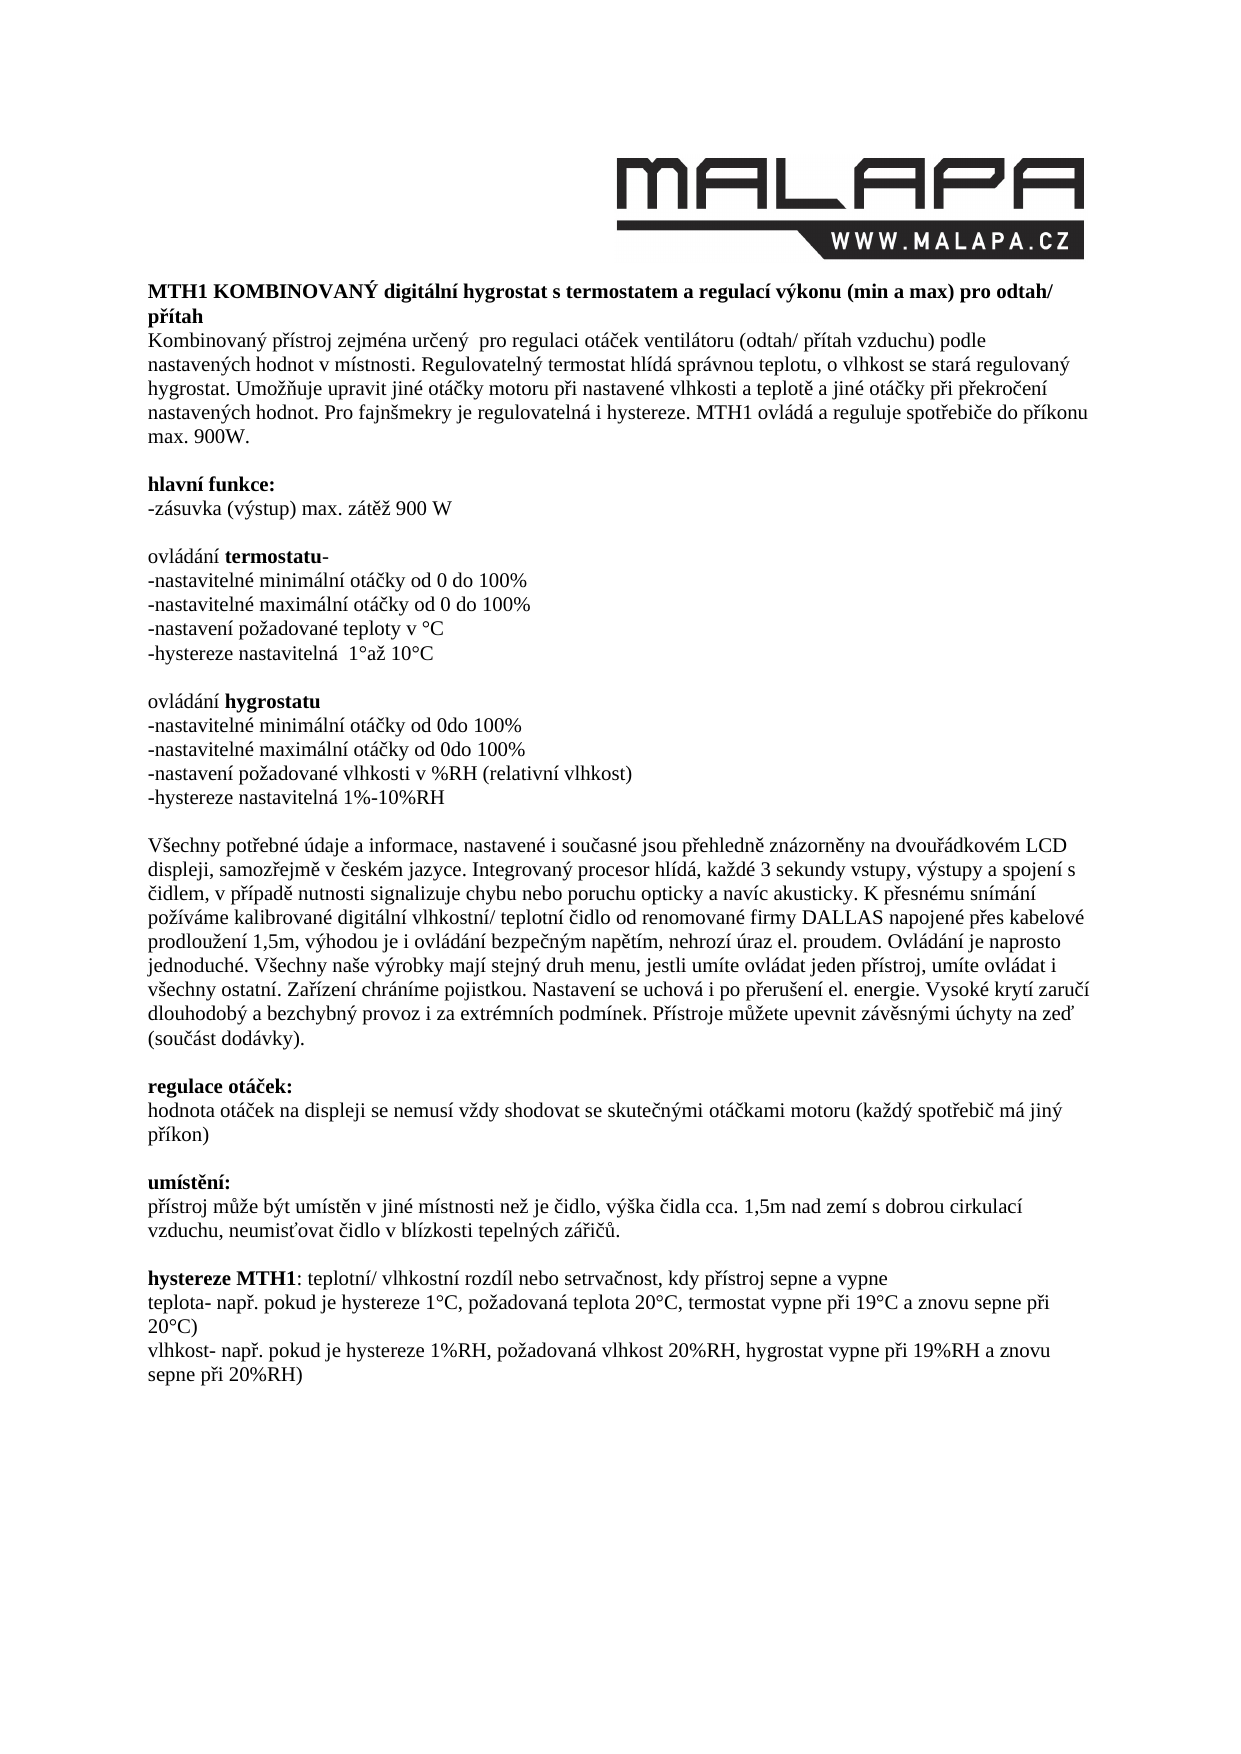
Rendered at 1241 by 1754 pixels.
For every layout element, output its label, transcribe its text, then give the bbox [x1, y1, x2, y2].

text MTH1 KOMBINOVANÝ digitální hygrostat s termostatem a regulací výkonu (min a max) pro odtah/ přítah [148, 255, 1093, 328]
text -nastavitelné maximální otáčky od 0do 100% [148, 737, 1093, 761]
text teplota- např. pokud je hystereze 1°C, požadovaná teplota 20°C, termostat vypne při 19°C a znovu sepne při 20°C) [148, 1290, 1093, 1338]
text Všechny potřebné údaje a informace, nastavené i současné jsou přehledně znázorněny na dvouřádkovém LCD displeji, samozřejmě v českém jazyce. Integrovaný procesor hlídá, každé 3 sekundy vstupy, výstupy a spojení s čidlem, v případě nutnosti signalizuje chybu nebo poruchu opticky a navíc akusticky. K přesnému snímání požíváme kalibrované digitální vlhkostní/ teplotní čidlo od renomované firmy DALLAS napojené přes kabelové prodloužení 1,5m, výhodou je i ovládání bezpečným napětím, nehrozí úraz el. proudem. Ovládání je naprosto jednoduché. Všechny naše výrobky mají stejný druh menu, jestli umíte ovládat jeden přístroj, umíte ovládat i všechny ostatní. Zařízení chráníme pojistkou. Nastavení se uchová i po přerušení el. energie. Vysoké krytí zaručí dlouhodobý a bezchybný provoz i za extrémních podmínek. Přístroje můžete upevnit závěsnými úchyty na zeď (součást dodávky). [148, 833, 1093, 1049]
text regulace otáček: [148, 1073, 1093, 1098]
text ovládání hygrostatu [148, 688, 1093, 713]
text -zásuvka (výstup) max. zátěž 900 W [148, 496, 1093, 520]
text -hystereze nastavitelná 1%-10%RH [148, 785, 1093, 809]
text Kombinovaný přístroj zejména určený pro regulaci otáček ventilátoru (odtah/ přítah vzduchu) podle nastavených hodnot v místnosti. Regulovatelný termostat hlídá správnou teplotu, o vlhkost se stará regulovaný hygrostat. Umožňuje upravit jiné otáčky motoru při nastavené vlhkosti a teplotě a jiné otáčky při překročení nastavených hodnot. Pro fajnšmekry je regulovatelná i hystereze. MTH1 ovládá a reguluje spotřebiče do příkonu max. 900W. [148, 328, 1093, 448]
text hodnota otáček na displeji se nemusí vždy shodovat se skutečnými otáčkami motoru (každý spotřebič má jiný příkon) [148, 1098, 1093, 1146]
text umístění: [148, 1170, 1093, 1194]
text -nastavitelné minimální otáčky od 0 do 100% [148, 568, 1093, 592]
text ovládání termostatu- [148, 544, 1093, 568]
text vlhkost- např. pokud je hystereze 1%RH, požadovaná vlhkost 20%RH, hygrostat vypne při 19%RH a znovu sepne při 20%RH) [148, 1338, 1093, 1386]
picture [614, 154, 1088, 263]
text -nastavitelné minimální otáčky od 0do 100% [148, 713, 1093, 737]
text -nastavitelné maximální otáčky od 0 do 100% [148, 592, 1093, 616]
text hlavní funkce: [148, 472, 1093, 496]
text přístroj může být umístěn v jiné místnosti než je čidlo, výška čidla cca. 1,5m nad zemí s dobrou cirkulací vzduchu, neumisťovat čidlo v blízkosti tepelných zářičů. [148, 1194, 1093, 1242]
text -nastavení požadované teploty v °C [148, 616, 1093, 640]
text -hystereze nastavitelná 1°až 10°C [148, 640, 1093, 664]
text -nastavení požadované vlhkosti v %RH (relativní vlhkost) [148, 761, 1093, 785]
text hystereze MTH1: teplotní/ vlhkostní rozdíl nebo setrvačnost, kdy přístroj sepne a vypne [148, 1266, 1093, 1290]
